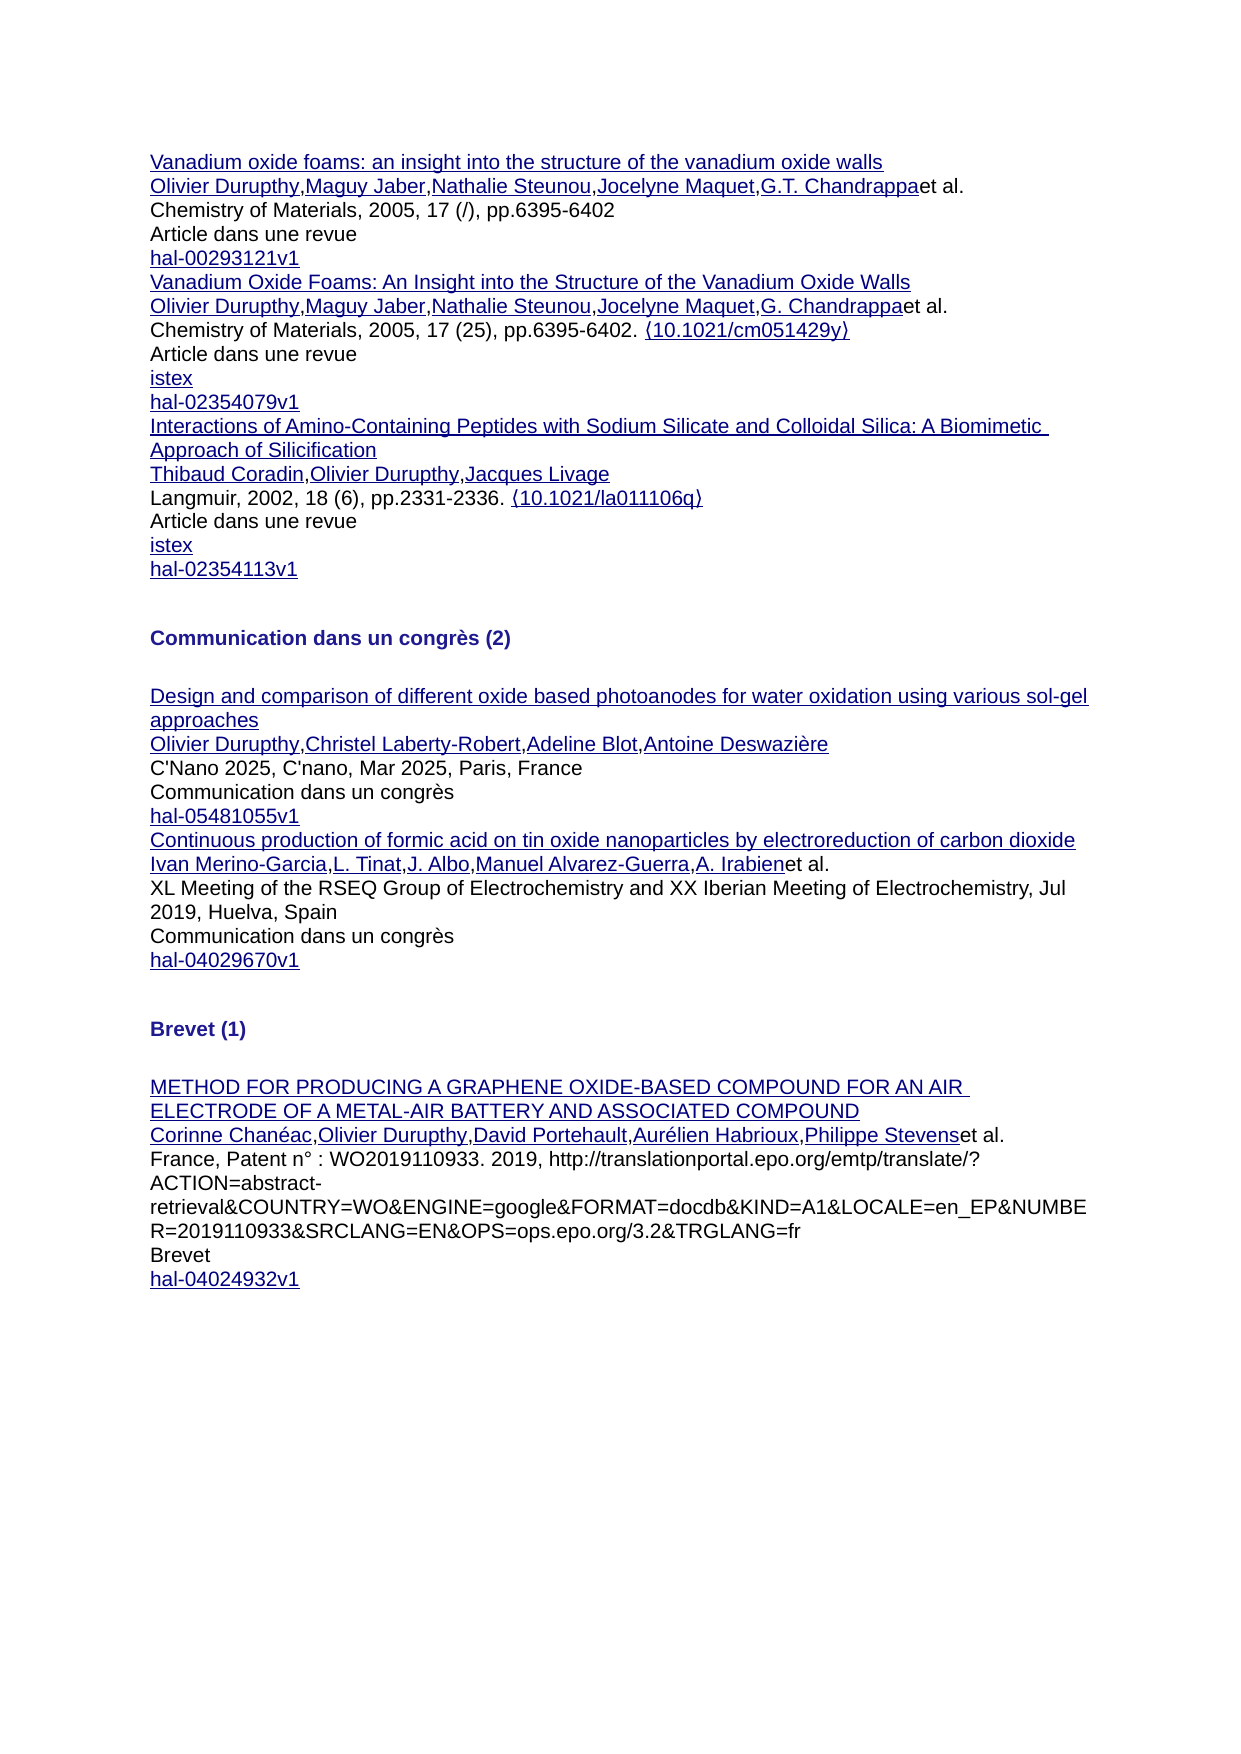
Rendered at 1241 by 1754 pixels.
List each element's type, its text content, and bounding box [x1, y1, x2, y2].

table_cell Vanadium oxide foams: an insight into the structure of the vanadium oxide walls Olivier Durupthy,Maguy Jaber,Nathalie Steunou,Jocelyne Maquet,G.T. Chandrappaet al. Chemistry of Materials, 2005, 17 (/), pp.6395-6402 Article dans une revue hal-00293121v1 [150, 150, 1090, 270]
table_header Design and comparison of different oxide based photoanodes for water oxidation using various sol-gel approaches Olivier Durupthy,Christel Laberty-Robert,Adeline Blot,Antoine Deswazière C'Nano 2025, C'nano, Mar 2025, Paris, France Communication dans un congrès hal-05481055v1 [150, 684, 1090, 828]
table_header METHOD FOR PRODUCING A GRAPHENE OXIDE-BASED COMPOUND FOR AN AIR ELECTRODE OF A METAL-AIR BATTERY AND ASSOCIATED COMPOUND Corinne Chanéac,Olivier Durupthy,David Portehault,Aurélien Habrioux,Philippe Stevenset al. France, Patent n° : WO2019110933. 2019, http://translationportal.epo.org/emtp/translate/?ACTION=abstract-retrieval&COUNTRY=WO&ENGINE=google&FORMAT=docdb&KIND=A1&LOCALE=en_EP&NUMBER=2019110933&SRCLANG=EN&OPS=ops.epo.org/3.2&TRGLANG=fr Brevet hal-04024932v1 [150, 1075, 1090, 1291]
table_cell Continuous production of formic acid on tin oxide nanoparticles by electroreduction of carbon dioxide Ivan Merino-Garcia,L. Tinat,J. Albo,Manuel Alvarez-Guerra,A. Irabienet al. XL Meeting of the RSEQ Group of Electrochemistry and XX Iberian Meeting of Electrochemistry, Jul 2019, Huelva, Spain Communication dans un congrès hal-04029670v1 [150, 828, 1090, 972]
table_cell Vanadium Oxide Foams: An Insight into the Structure of the Vanadium Oxide Walls Olivier Durupthy,Maguy Jaber,Nathalie Steunou,Jocelyne Maquet,G. Chandrappaet al. Chemistry of Materials, 2005, 17 (25), pp.6395-6402. ⟨10.1021/cm051429y⟩ Article dans une revue istex hal-02354079v1 [150, 270, 1090, 413]
subtitle Brevet (1) [150, 1017, 1090, 1041]
table_cell Interactions of Amino-Containing Peptides with Sodium Silicate and Colloidal Silica: A Biomimetic Approach of Silicification Thibaud Coradin,Olivier Durupthy,Jacques Livage Langmuir, 2002, 18 (6), pp.2331-2336. ⟨10.1021/la011106q⟩ Article dans une revue istex hal-02354113v1 [150, 414, 1090, 581]
subtitle Communication dans un congrès (2) [150, 626, 1090, 650]
